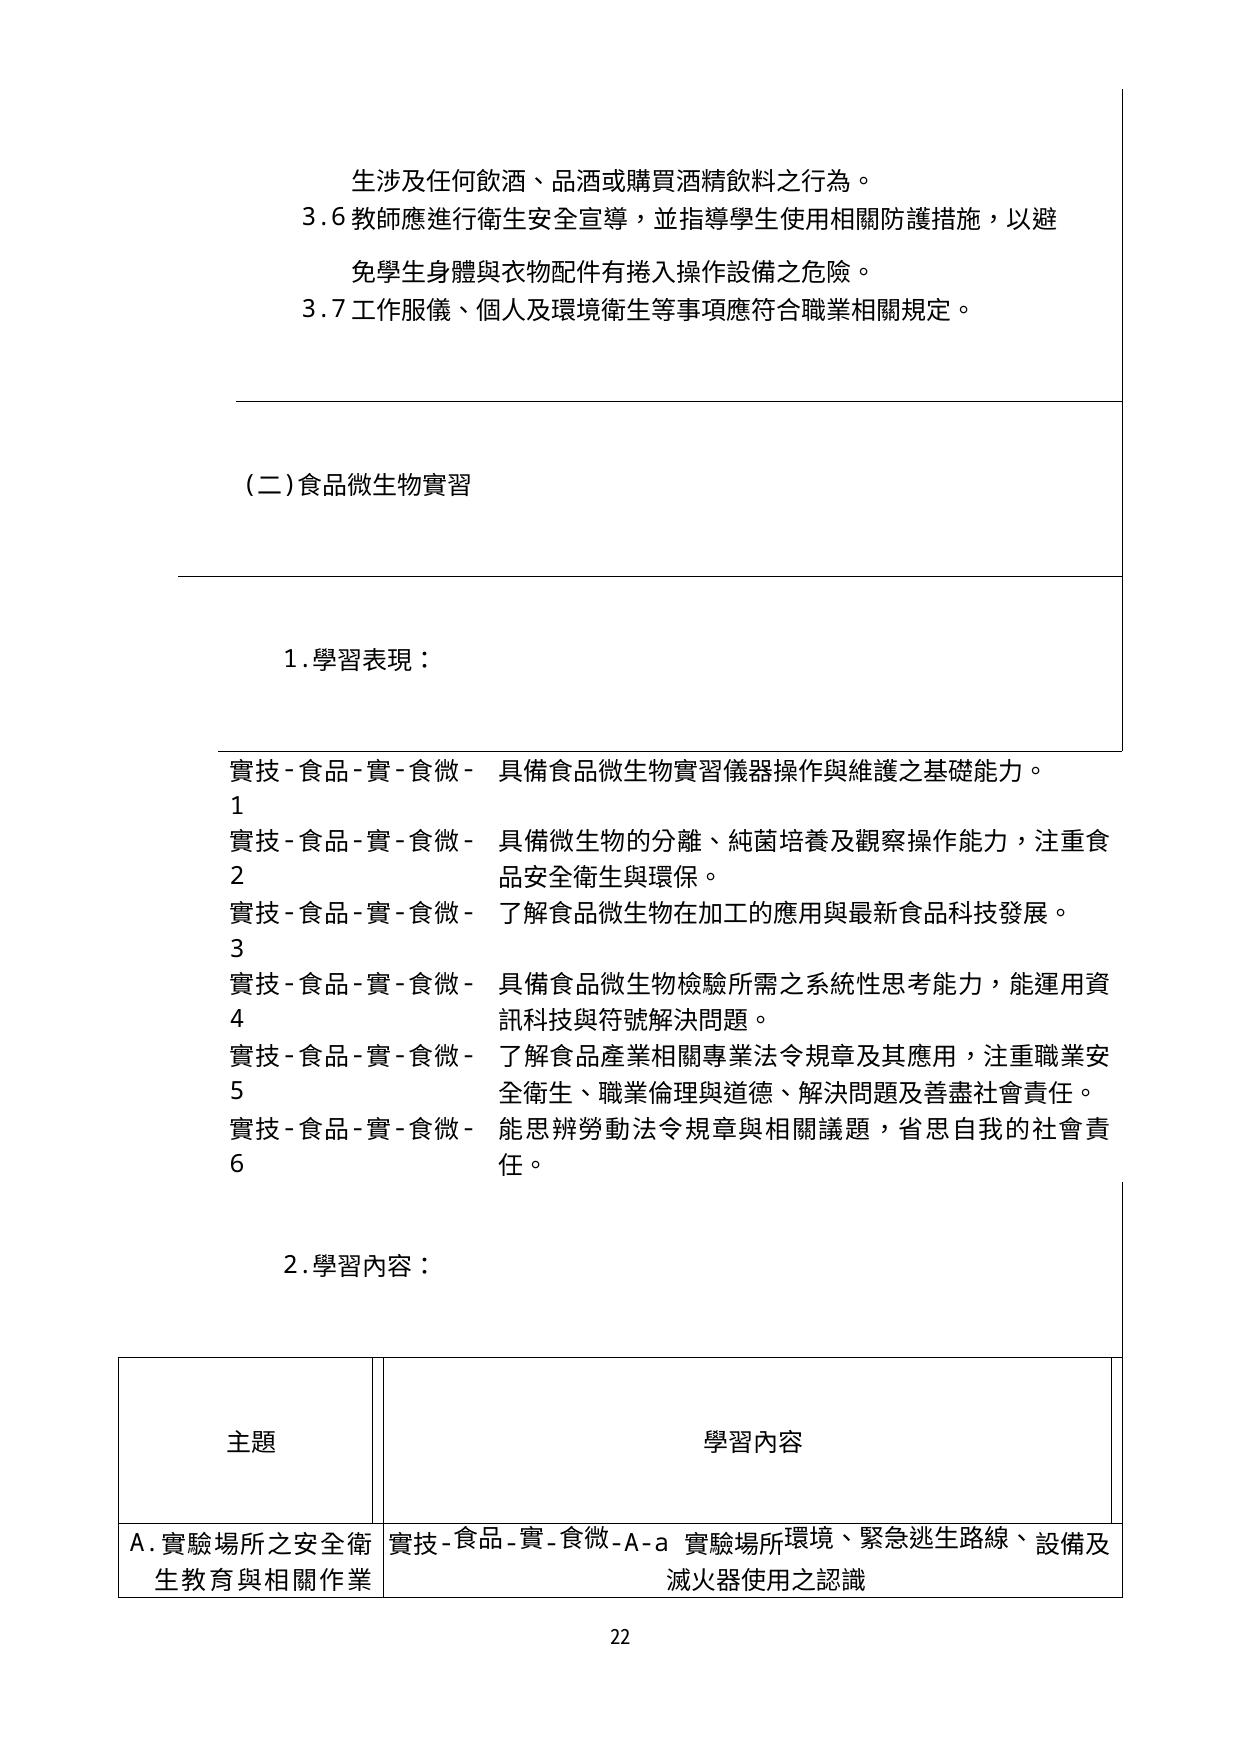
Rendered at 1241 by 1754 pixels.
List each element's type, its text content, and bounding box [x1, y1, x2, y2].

table_header 實技-食品-實-食微-1 [218, 751, 487, 821]
text 2.學習內容： [218, 1182, 1122, 1357]
table_cell A.實驗場所之安全衛生教育與相關作業 [119, 1524, 383, 1597]
table_header [373, 1358, 383, 1523]
table_header 主題 [119, 1358, 372, 1523]
table_cell 了解食品微生物在加工的應用與最新食品科技發展。 [487, 894, 1122, 964]
table_header 學習內容 [384, 1358, 1111, 1523]
table_cell 具備微生物的分離、純菌培養及觀察操作能力，注重食品安全衛生與環保。 [487, 821, 1122, 894]
table_cell 實技-食品-實-食微-4 [218, 964, 487, 1037]
text (二)食品微生物實習 [177, 401, 1122, 576]
table_cell 實技-食品-實-食微-6 [218, 1109, 487, 1182]
table_cell 實技-食品-實-食微-5 [218, 1037, 487, 1109]
text 3.6教師應進行衛生安全宣導，並指導學生使用相關防護措施，以避免學生身體與衣物配件有捲入操作設備之危險。 [236, 199, 1122, 291]
table_cell 實技-食品-實-食微-2 [218, 821, 487, 894]
table_cell 具備食品微生物檢驗所需之系統性思考能力，能運用資訊科技與符號解決問題。 [487, 964, 1122, 1037]
table_cell 實技-食品-實-食微-A-a 實驗場所環境、緊急逃生路線、設備及滅火器使用之認識 [384, 1524, 1122, 1597]
text 1.學習表現： [218, 576, 1122, 751]
table_cell 實技-食品-實-食微-3 [218, 894, 487, 964]
text 生涉及任何飲酒、品酒或購買酒精飲料之行為。 [236, 89, 1122, 199]
table_header 具備食品微生物實習儀器操作與維護之基礎能力。 [487, 751, 1122, 821]
table_cell 能思辨勞動法令規章與相關議題，省思自我的社會責任。 [487, 1109, 1122, 1182]
text 3.7工作服儀、個人及環境衛生等事項應符合職業相關規定。 [236, 291, 1122, 401]
table_header [1112, 1358, 1122, 1523]
table_cell 了解食品產業相關專業法令規章及其應用，注重職業安全衛生、職業倫理與道德、解決問題及善盡社會責任。 [487, 1037, 1122, 1109]
